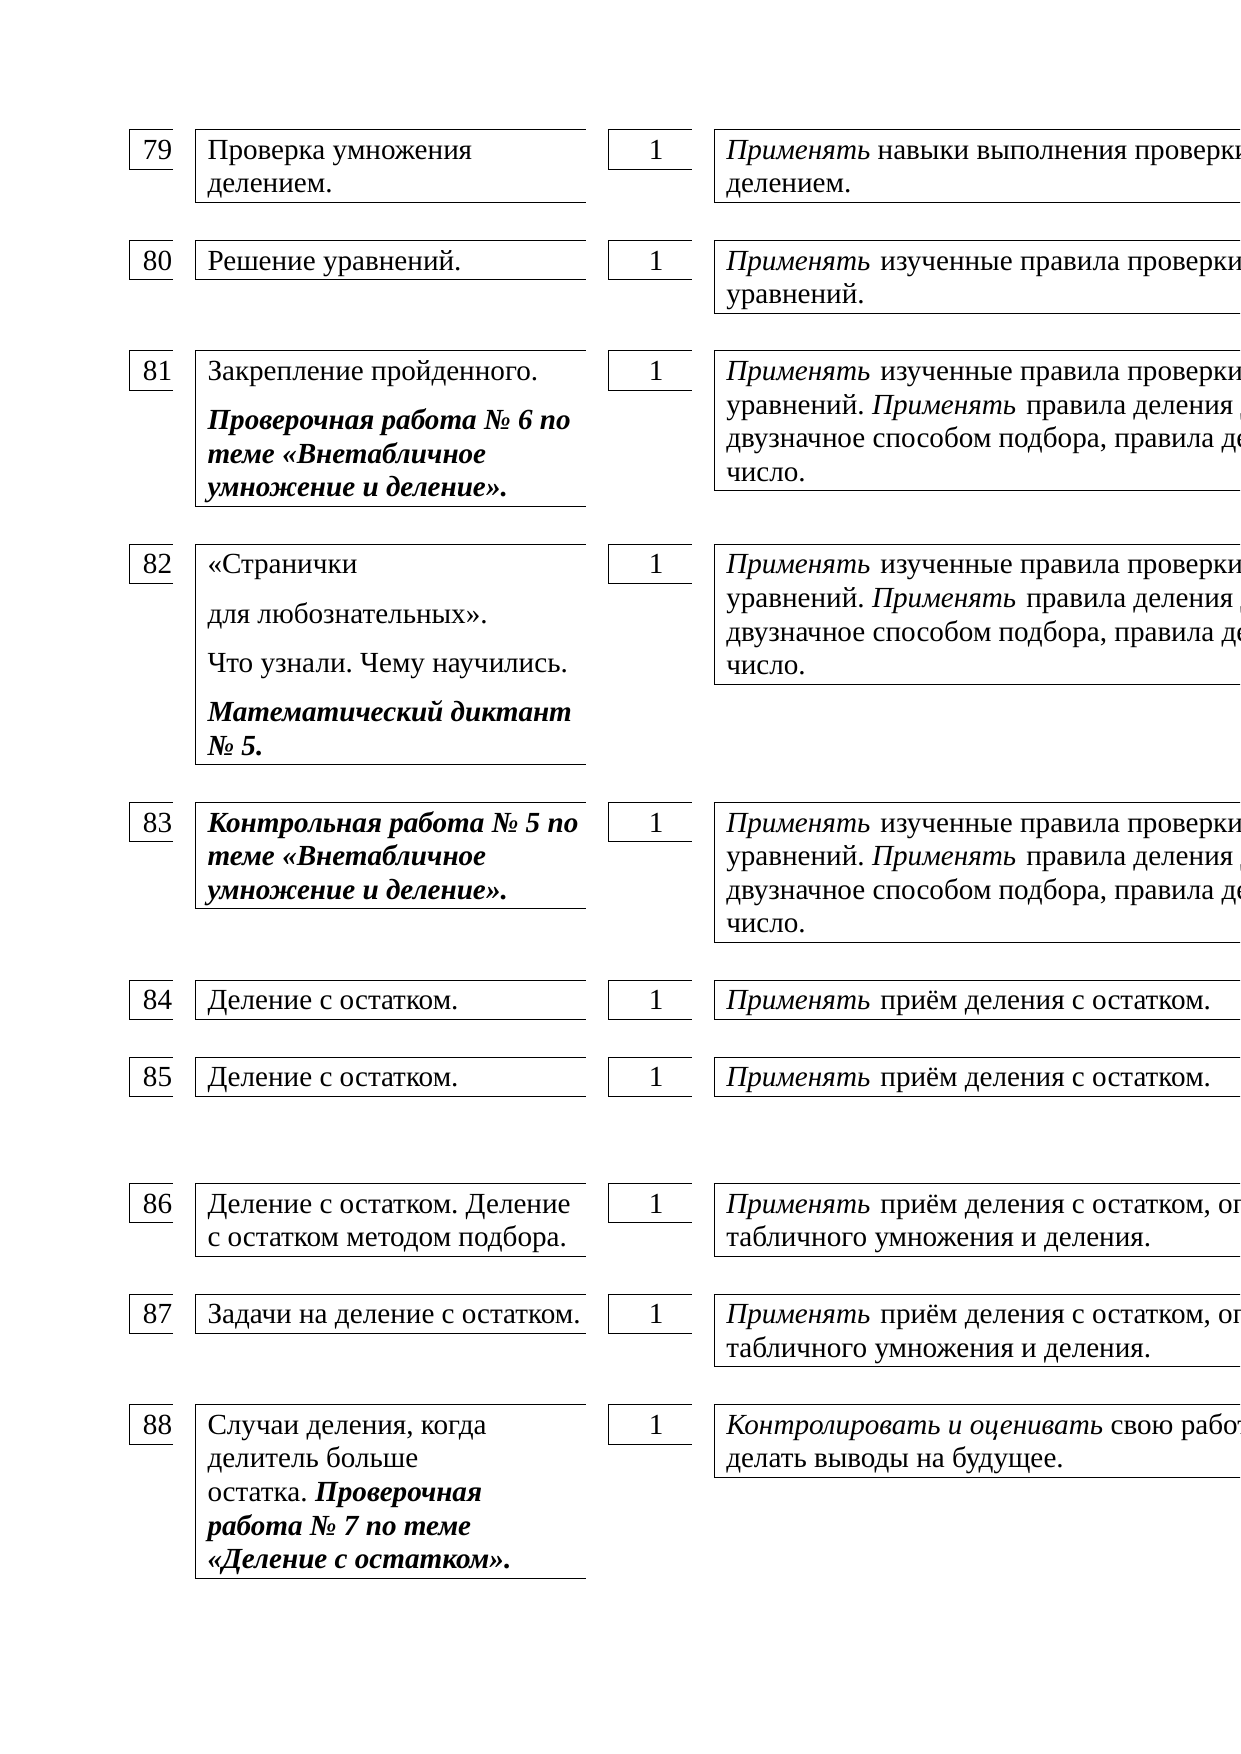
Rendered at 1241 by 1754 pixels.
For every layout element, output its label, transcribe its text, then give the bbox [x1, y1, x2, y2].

table_cell Применять навыки выполнения проверки умножения делением. [703, 118, 1240, 229]
table_cell 83 [118, 791, 184, 968]
table_cell Применять изученные правила проверки при решении уравнений. Применять правила деления двузначного числа на двузначное способом подбора, правила деления суммы на число. [715, 351, 1240, 490]
table_cell Применять приём деления с остатком. [703, 1046, 1240, 1172]
table_cell 1 [597, 118, 703, 229]
table_cell 1 [597, 1393, 703, 1604]
table_cell 1 [597, 1283, 703, 1393]
table_cell 1 [597, 339, 703, 533]
table_cell 1 [597, 1046, 703, 1172]
table_cell 1 [597, 229, 703, 339]
table_cell Применять приём деления с остатком, опираясь на знание табличного умножения и деления. [715, 1295, 1240, 1366]
table_cell Применять изученные правила проверки при решении уравнений. Применять правила деления двузначного числа на двузначное способом подбора, правила деления суммы на число. [715, 545, 1240, 684]
table_cell Применять изученные правила проверки при решении уравнений. Применять правила деления двузначного числа на двузначное способом подбора, правила деления суммы на число. [715, 803, 1240, 942]
table_cell Проверка умножения делением. [184, 118, 597, 229]
table_cell 81 [118, 339, 184, 533]
table_cell 86 [118, 1172, 184, 1282]
table_cell Закрепление пройденного. Проверочная работа № 6 по теме «Внетабличное умножение и деление». [184, 339, 597, 533]
table_cell 82 [118, 533, 184, 791]
table_cell Деление с остатком. [184, 1046, 597, 1172]
table_cell Применять навыки выполнения проверки умножения делением. [715, 130, 1240, 202]
table_cell Применять изученные правила проверки при решении уравнений. Применять правила деления двузначного числа на двузначное способом подбора, правила деления суммы на число. [703, 339, 1240, 533]
table_cell «Странички для любознательных». Что узнали. Чему научились. Математический диктант № 5. [184, 533, 597, 791]
table_cell 1 [597, 969, 703, 1046]
table_cell 1 [597, 1172, 703, 1282]
table_cell Применять приём деления с остатком, опираясь на знание табличного умножения и деления. [703, 1283, 1240, 1393]
table_cell Контрольная работа № 5 по теме «Внетабличное умножение и деление». [184, 791, 597, 968]
table_cell Применять приём деления с остатком, опираясь на знание табличного умножения и деления. [715, 1184, 1240, 1256]
table_cell Контролировать и оценивать свою работу, её результат, делать выводы на будущее. [715, 1405, 1240, 1477]
table_cell Применять изученные правила проверки при решении уравнений. Применять правила деления двузначного числа на двузначное способом подбора, правила деления суммы на число. [703, 533, 1240, 791]
table_cell Применять приём деления с остатком. [703, 969, 1240, 1046]
table_cell Задачи на деление с остатком. [184, 1283, 597, 1393]
table_cell 79 [118, 118, 184, 229]
table_cell 84 [118, 969, 184, 1046]
table_cell 88 [118, 1393, 184, 1604]
table_cell Применять изученные правила проверки при решении уравнений. Применять правила деления двузначного числа на двузначное способом подбора, правила деления суммы на число. [703, 791, 1240, 968]
table_cell Деление с остатком. [184, 969, 597, 1046]
table_cell Решение уравнений. [184, 229, 597, 339]
table_cell 80 [118, 229, 184, 339]
table_cell 1 [597, 791, 703, 968]
table_cell Применять изученные правила проверки при решении уравнений. [715, 241, 1240, 313]
table_cell Случаи деления, когда делитель больше остатка. Проверочная работа № 7 по теме «Деление с остатком». [184, 1393, 597, 1604]
table_cell Применять приём деления с остатком, опираясь на знание табличного умножения и деления. [703, 1172, 1240, 1282]
table_cell Применять изученные правила проверки при решении уравнений. [703, 229, 1240, 339]
table_cell Контролировать и оценивать свою работу, её результат, делать выводы на будущее. [703, 1393, 1240, 1604]
table_cell 85 [118, 1046, 184, 1172]
table_cell 87 [118, 1283, 184, 1393]
table_cell 1 [597, 533, 703, 791]
table_cell Деление с остатком. Деление с остатком методом подбора. [184, 1172, 597, 1282]
